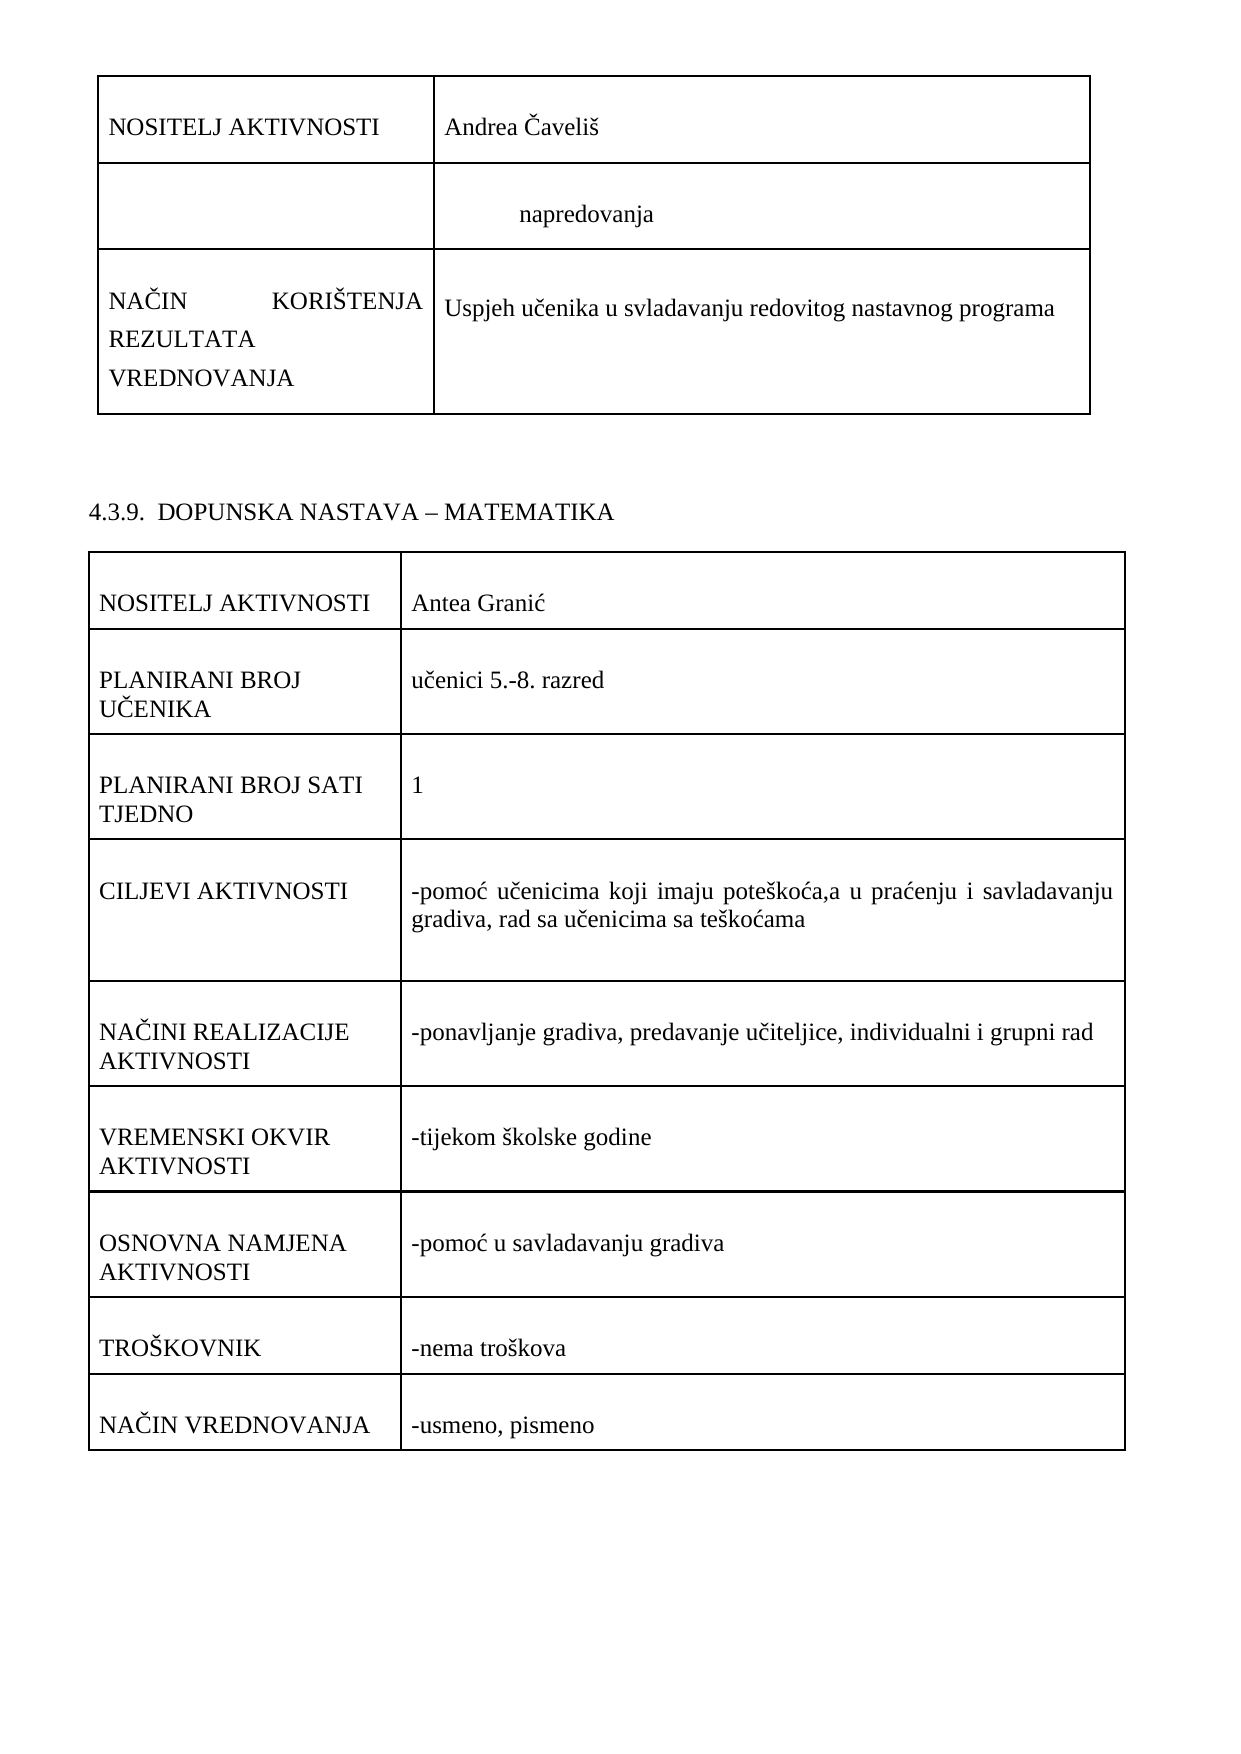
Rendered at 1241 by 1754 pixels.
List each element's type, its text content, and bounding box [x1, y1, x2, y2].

table_cell 1 [402, 735, 1124, 838]
table_cell NAČIN VREDNOVANJA [90, 1375, 400, 1449]
table_cell TROŠKOVNIK [90, 1298, 400, 1372]
table_cell -usmeno, pismeno [402, 1375, 1124, 1449]
table_cell -ponavljanje gradiva, predavanje učiteljice, individualni i grupni rad [402, 982, 1124, 1085]
table_header NOSITELJ AKTIVNOSTI [99, 77, 433, 162]
table_header Antea Granić [402, 553, 1124, 627]
table_header NOSITELJ AKTIVNOSTI [90, 553, 400, 627]
table_cell -pomoć u savladavanju gradiva [402, 1193, 1124, 1296]
table_cell NAČIN KORIŠTENJA REZULTATA VREDNOVANJA [99, 250, 433, 412]
table_header Andrea Čaveliš [435, 77, 1089, 162]
text 4.3.9. DOPUNSKA NASTAVA – MATEMATIKA [88, 497, 1090, 526]
table_cell učenici 5.-8. razred [402, 630, 1124, 733]
table_cell -nema troškova [402, 1298, 1124, 1372]
table_cell PLANIRANI BROJ SATI TJEDNO [90, 735, 400, 838]
table_cell [99, 164, 433, 248]
table_cell OSNOVNA NAMJENA AKTIVNOSTI [90, 1193, 400, 1296]
table_cell -pomoć učenicima koji imaju poteškoća,a u praćenju i savladavanju gradiva, rad sa učenicima sa teškoćama [402, 840, 1124, 979]
table_cell VREMENSKI OKVIR AKTIVNOSTI [90, 1087, 400, 1190]
table_cell CILJEVI AKTIVNOSTI [90, 840, 400, 979]
table_cell -tijekom školske godine [402, 1087, 1124, 1190]
table_cell Uspjeh učenika u svladavanju redovitog nastavnog programa [435, 250, 1089, 412]
table_cell napredovanja [435, 164, 1089, 248]
table_cell PLANIRANI BROJ UČENIKA [90, 630, 400, 733]
table_cell NAČINI REALIZACIJE AKTIVNOSTI [90, 982, 400, 1085]
